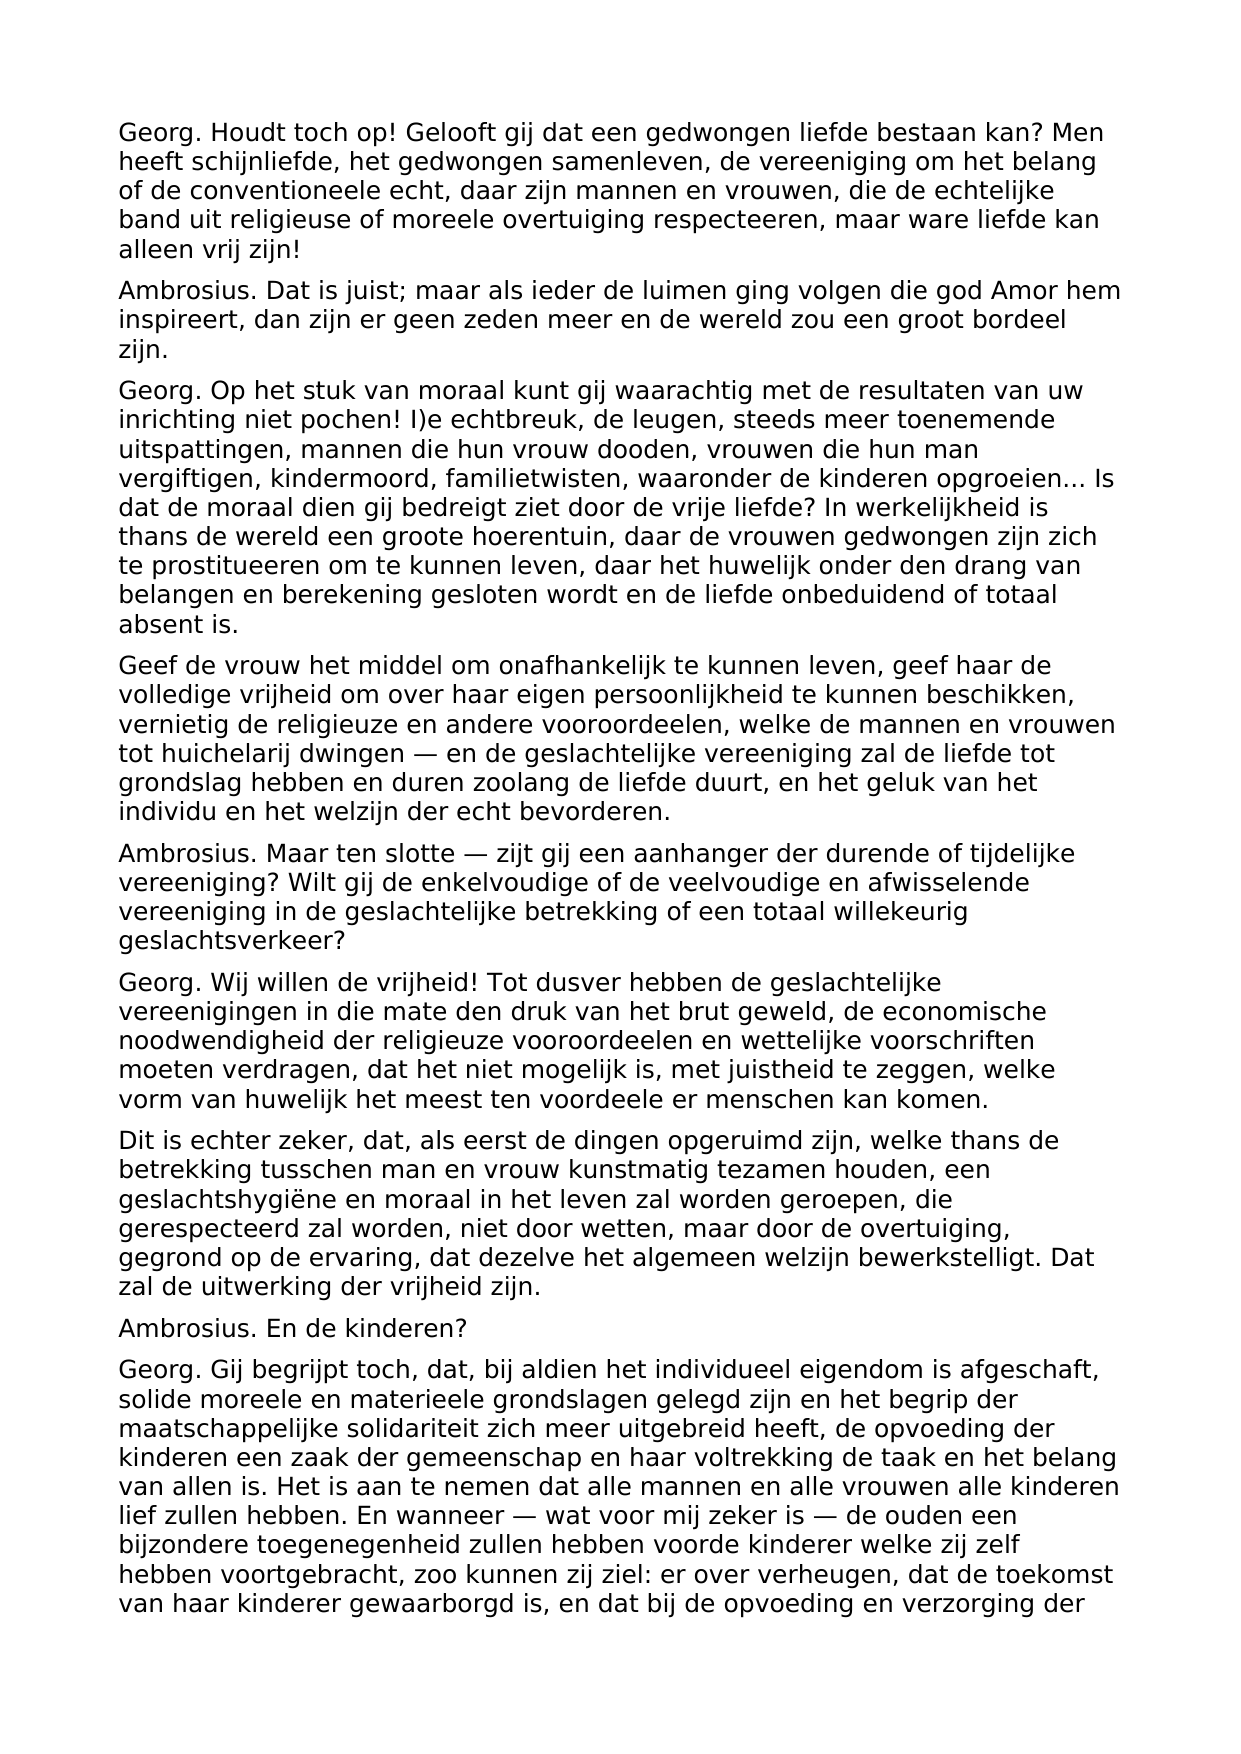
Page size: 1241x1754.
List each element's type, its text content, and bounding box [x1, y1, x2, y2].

text Ambrosius. Maar ten slotte — zijt gij een aanhanger der durende of tijdelijke vereeniging? Wilt gij de enkelvoudige of de veelvoudige en afwisselende vereeniging in de geslachtelijke betrekking of een totaal willekeurig geslachtsverkeer? [118, 839, 1122, 956]
text Georg. Gij begrijpt toch, dat, bij aldien het individueel eigendom is afgeschaft, solide moreele en materieele grondslagen gelegd zijn en het begrip der maatschappelijke solidariteit zich meer uitgebreid heeft, de opvoeding der kinderen een zaak der gemeenschap en haar voltrekking de taak en het belang van allen is. Het is aan te nemen dat alle mannen en alle vrouwen alle kinderen lief zullen hebben. En wanneer — wat voor mij zeker is — de ouden een bijzondere toegenegenheid zullen hebben voorde kinderer welke zij zelf hebben voortgebracht, zoo kunnen zij ziel: er over verheugen, dat de toekomst van haar kinderer gewaarborgd is, en dat bij de opvoeding en verzorging der [118, 1356, 1122, 1618]
text Ambrosius. En de kinderen? [118, 1314, 1122, 1343]
text Georg. Op het stuk van moraal kunt gij waarachtig met de resultaten van uw inrichting niet pochen! I)e echtbreuk, de leugen, steeds meer toenemende uitspattingen, mannen die hun vrouw dooden, vrouwen die hun man vergiftigen, kindermoord, familietwisten, waaronder de kinderen opgroeien... Is dat de moraal dien gij bedreigt ziet door de vrije liefde? In werkelijkheid is thans de wereld een groote hoerentuin, daar de vrouwen gedwongen zijn zich te prostitueeren om te kunnen leven, daar het huwelijk onder den drang van belangen en berekening gesloten wordt en de liefde onbeduidend of totaal absent is. [118, 376, 1122, 639]
text Geef de vrouw het middel om onafhankelijk te kunnen leven, geef haar de volledige vrijheid om over haar eigen persoonlijkheid te kunnen beschikken, vernietig de religieuze en andere vooroordeelen, welke de mannen en vrouwen tot huichelarij dwingen — en de geslachtelijke vereeniging zal de liefde tot grondslag hebben en duren zoolang de liefde duurt, en het geluk van het individu en het welzijn der echt bevorderen. [118, 651, 1122, 826]
text Dit is echter zeker, dat, als eerst de dingen opgeruimd zijn, welke thans de betrekking tusschen man en vrouw kunstmatig tezamen houden, een geslachtshygiëne en moraal in het leven zal worden geroepen, die gerespecteerd zal worden, niet door wetten, maar door de overtuiging, gegrond op de ervaring, dat dezelve het algemeen welzijn bewerkstelligt. Dat zal de uitwerking der vrijheid zijn. [118, 1126, 1122, 1301]
text Georg. Houdt toch op! Gelooft gij dat een gedwongen liefde bestaan kan? Men heeft schijnliefde, het gedwongen samenleven, de vereeniging om het belang of de conventioneele echt, daar zijn mannen en vrouwen, die de echtelijke band uit religieuse of moreele overtuiging respecteeren, maar ware liefde kan alleen vrij zijn! [118, 118, 1122, 264]
text Ambrosius. Dat is juist; maar als ieder de luimen ging volgen die god Amor hem inspireert, dan zijn er geen zeden meer en de wereld zou een groot bordeel zijn. [118, 276, 1122, 364]
text Georg. Wij willen de vrijheid! Tot dusver hebben de geslachtelijke vereenigingen in die mate den druk van het brut geweld, de economische noodwendigheid der religieuze vooroordeelen en wettelijke voorschriften moeten verdragen, dat het niet mogelijk is, met juistheid te zeggen, welke vorm van huwelijk het meest ten voordeele er menschen kan komen. [118, 968, 1122, 1114]
